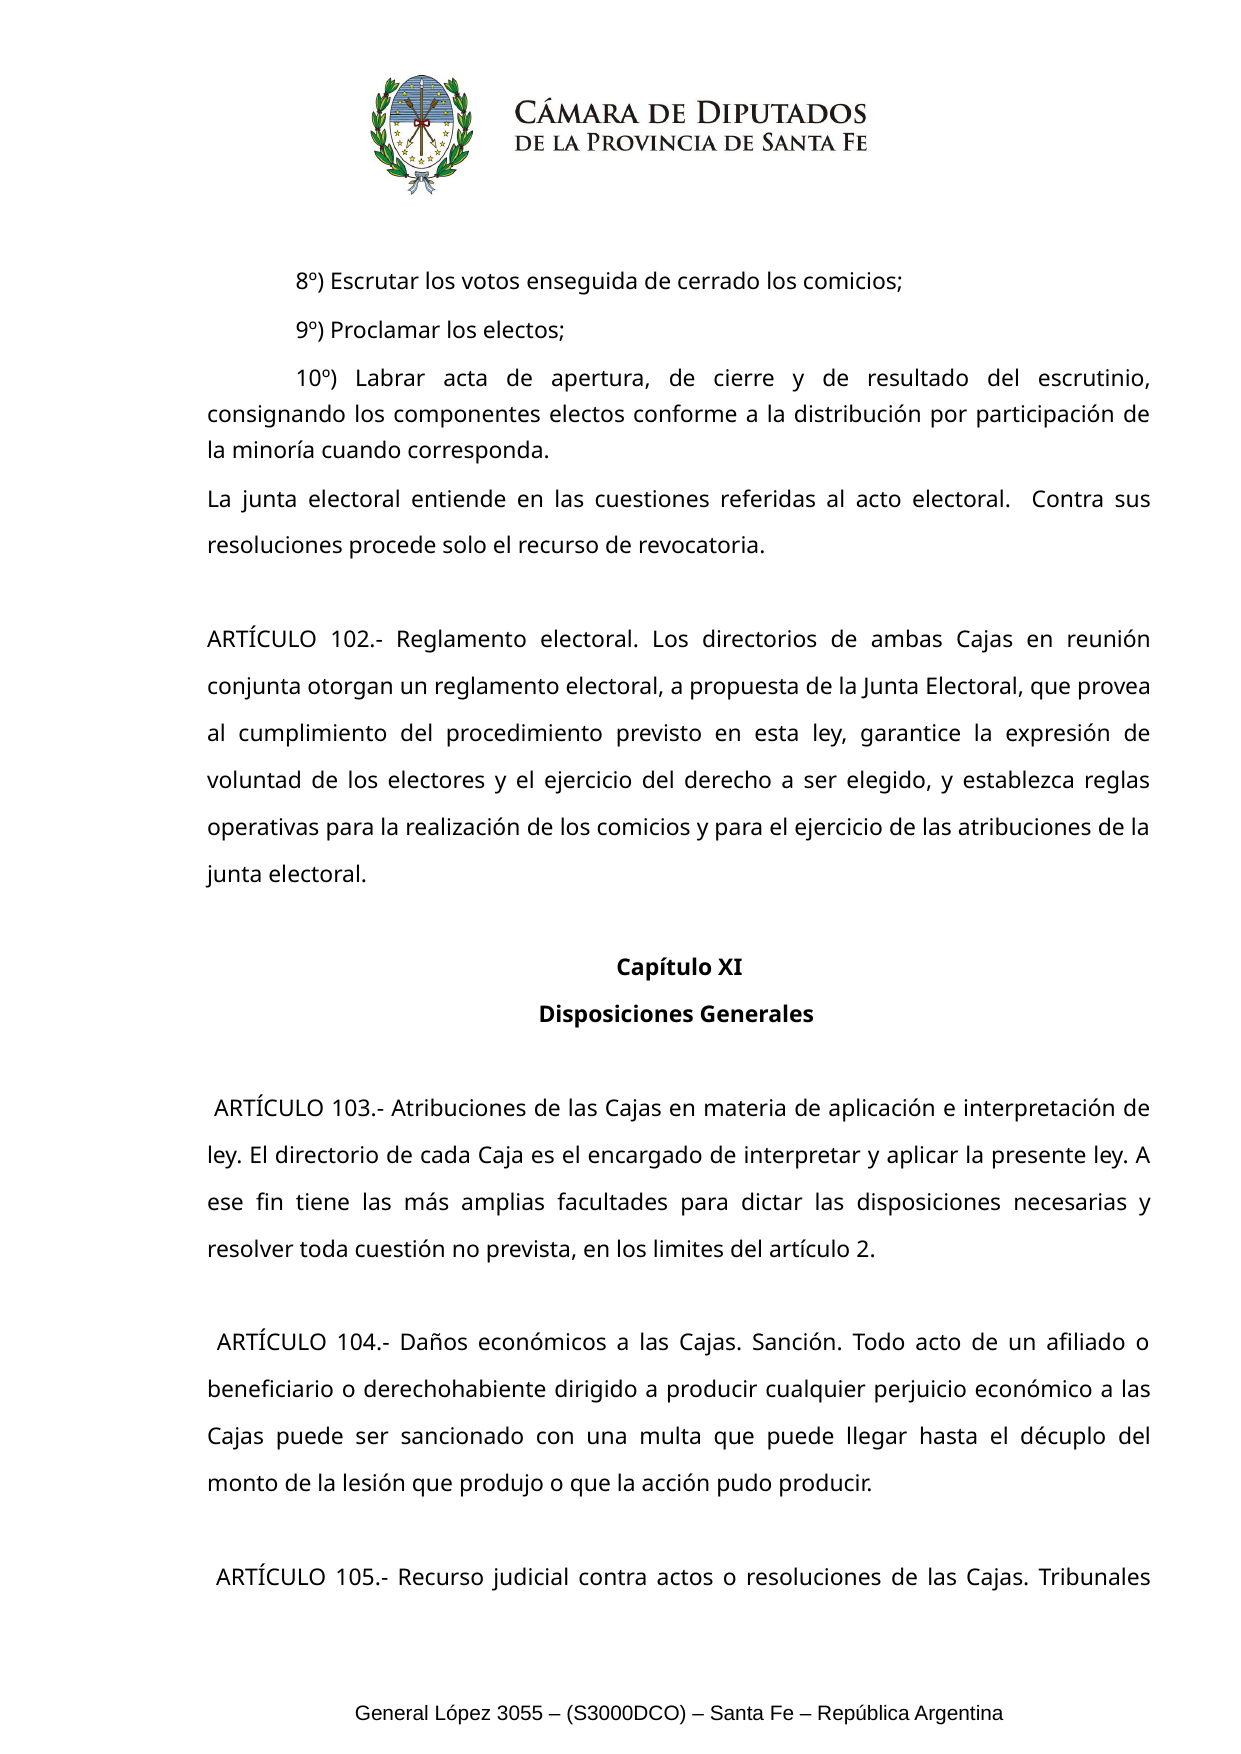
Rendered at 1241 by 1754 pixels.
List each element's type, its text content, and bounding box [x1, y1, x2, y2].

text ARTÍCULO 102.- Reglamento electoral. Los directorios de ambas Cajas en reunión conjunta otorgan un reglamento electoral, a propuesta de la Junta Electoral, que provea al cumplimiento del procedimiento previsto en esta ley, garantice la expresión de voluntad de los electores y el ejercicio del derecho a ser elegido, y establezca reglas operativas para la realización de los comicios y para el ejercicio de las atribuciones de la junta electoral. [207, 623, 1152, 889]
picture [370, 75, 867, 199]
text ARTÍCULO 105.- Recurso judicial contra actos o resoluciones de las Cajas. Tribunales [207, 1561, 1152, 1592]
text 10º) Labrar acta de apertura, de cierre y de resultado del escrutinio, consignando los componentes electos conforme a la distribución por participación de la minoría cuando corresponda. [207, 362, 1152, 465]
text ARTÍCULO 103.- Atribuciones de las Cajas en materia de aplicación e interpretación de ley. El directorio de cada Caja es el encargado de interpretar y aplicar la presente ley. A ese fin tiene las más amplias facultades para dictar las disposiciones necesarias y resolver toda cuestión no prevista, en los limites del artículo 2. [207, 1092, 1152, 1264]
text 9º) Proclamar los electos; [207, 314, 1152, 345]
text 8º) Escrutar los votos enseguida de cerrado los comicios; [207, 265, 1152, 297]
text Capítulo XI [207, 951, 1152, 982]
text Disposiciones Generales [207, 998, 1152, 1029]
text La junta electoral entiende en las cuestiones referidas al acto electoral. Contra sus resoluciones procede solo el recurso de revocatoria. [207, 482, 1152, 561]
text ARTÍCULO 104.- Daños económicos a las Cajas. Sanción. Todo acto de un afiliado o beneficiario o derechohabiente dirigido a producir cualquier perjuicio económico a las Cajas puede ser sancionado con una multa que puede llegar hasta el décuplo del monto de la lesión que produjo o que la acción pudo producir. [207, 1326, 1152, 1498]
